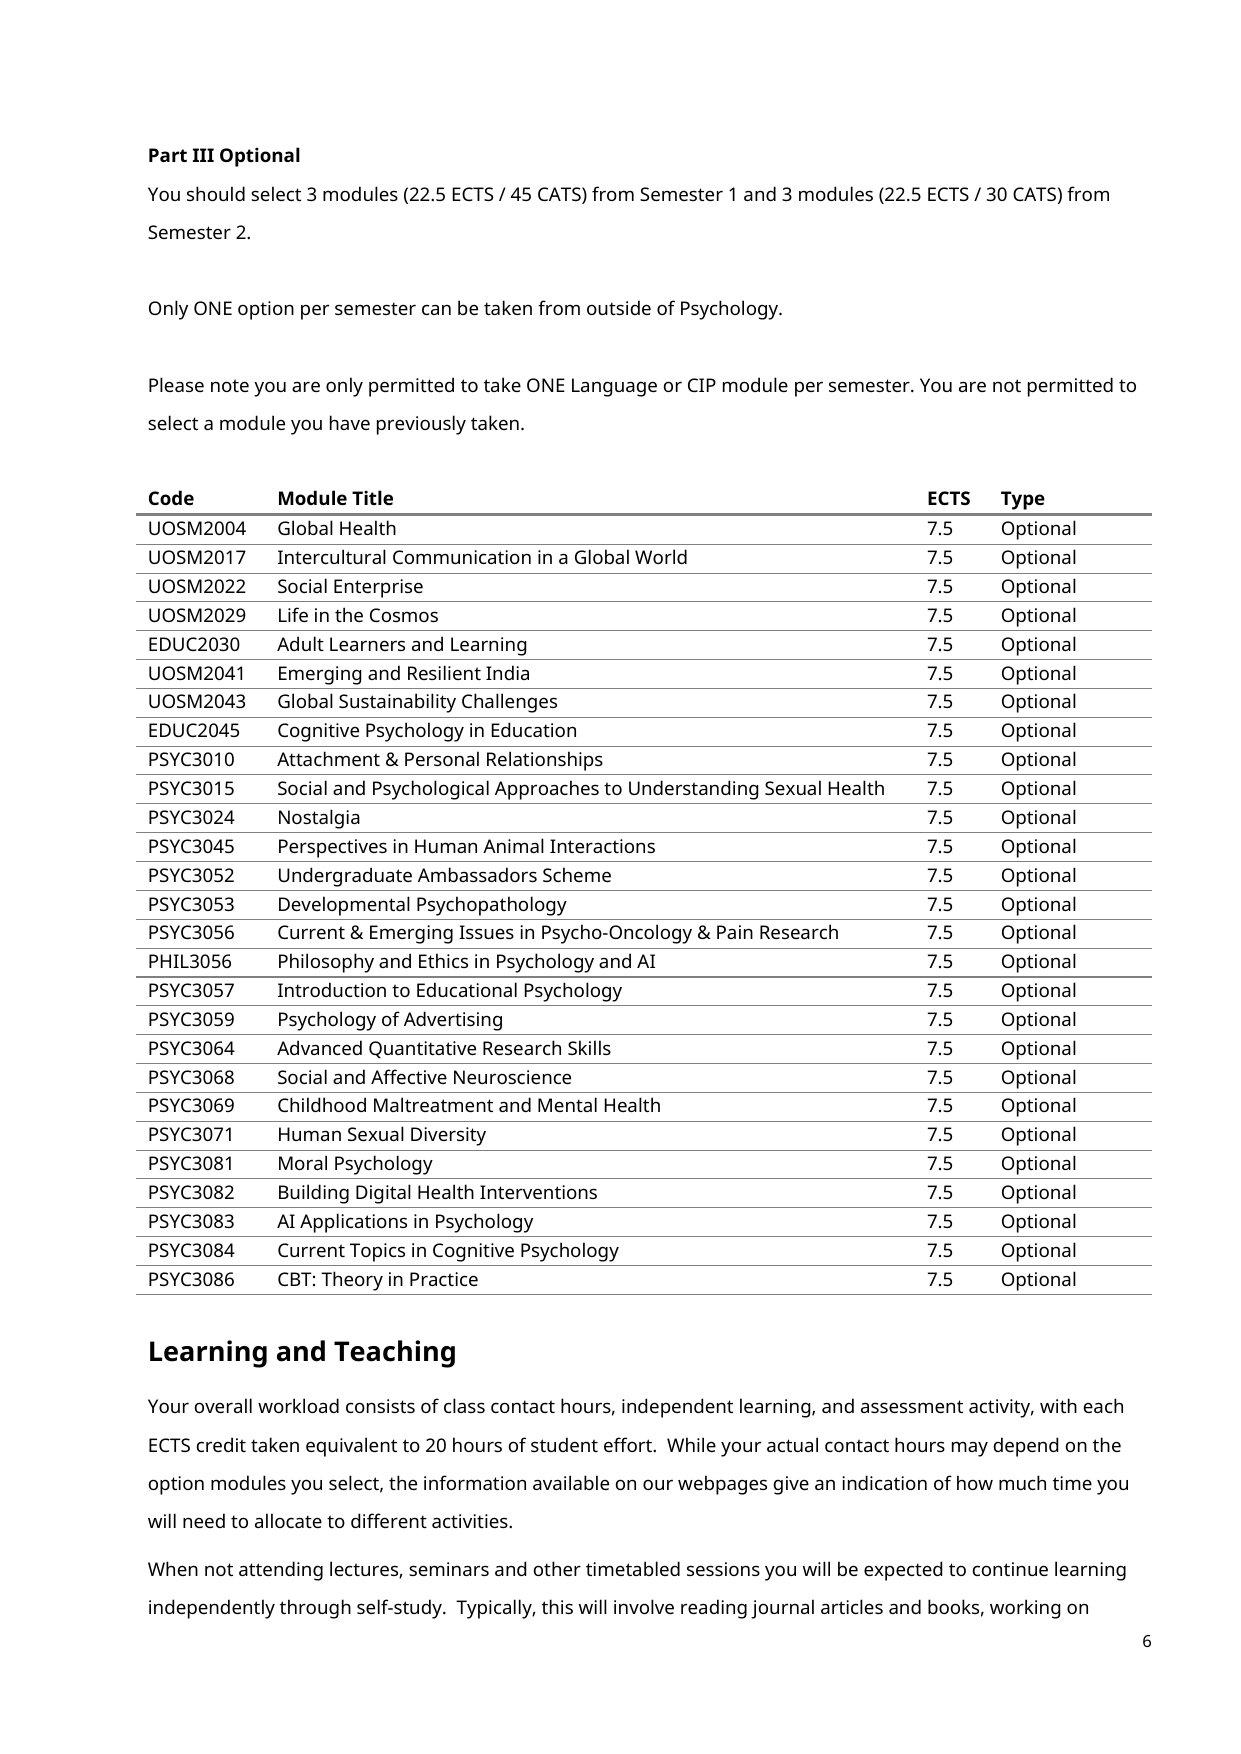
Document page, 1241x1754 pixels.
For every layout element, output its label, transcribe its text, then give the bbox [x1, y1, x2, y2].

table_cell Optional [989, 775, 1152, 803]
table_cell UOSM2043 [136, 689, 266, 717]
table_cell UOSM2017 [136, 545, 266, 572]
table_cell 7.5 [916, 689, 989, 717]
table_cell Optional [989, 718, 1152, 746]
table_cell CBT: Theory in Practice [266, 1266, 916, 1294]
table_cell Optional [989, 1151, 1152, 1178]
text Your overall workload consists of class contact hours, independent learning, and assessment activity, with each ECTS credit taken equivalent to 20 hours of student effort. While your actual contact hours may depend on the option modules you select, the information available on our webpages give an indication of how much time you will need to allocate to different activities. [148, 1394, 1152, 1534]
table_cell 7.5 [916, 1122, 989, 1149]
table_cell Human Sexual Diversity [266, 1122, 916, 1149]
table_cell PSYC3045 [136, 833, 266, 861]
table_cell 7.5 [916, 602, 989, 630]
table_cell 7.5 [916, 1035, 989, 1063]
table_cell PHIL3056 [136, 949, 266, 976]
table_cell PSYC3015 [136, 775, 266, 803]
table_cell PSYC3068 [136, 1064, 266, 1092]
table_cell Introduction to Educational Psychology [266, 978, 916, 1005]
table_cell Advanced Quantitative Research Skills [266, 1035, 916, 1063]
table_cell Optional [989, 689, 1152, 717]
table_cell Optional [989, 1035, 1152, 1063]
table_cell Optional [989, 545, 1152, 572]
table_cell UOSM2022 [136, 574, 266, 601]
table_cell Social and Psychological Approaches to Understanding Sexual Health [266, 775, 916, 803]
table_cell PSYC3053 [136, 891, 266, 919]
table_cell PSYC3010 [136, 747, 266, 774]
table_cell 7.5 [916, 718, 989, 746]
table_cell Optional [989, 1006, 1152, 1034]
table_cell Optional [989, 574, 1152, 601]
table_cell 7.5 [916, 1093, 989, 1121]
table_cell 7.5 [916, 920, 989, 947]
table_cell Optional [989, 804, 1152, 832]
table_cell 7.5 [916, 978, 989, 1005]
table_cell 7.5 [916, 1208, 989, 1236]
table_cell Optional [989, 920, 1152, 947]
table_cell 7.5 [916, 574, 989, 601]
table_cell UOSM2041 [136, 660, 266, 688]
table_cell Philosophy and Ethics in Psychology and AI [266, 949, 916, 976]
table_cell 7.5 [916, 1151, 989, 1178]
table_cell 7.5 [916, 833, 989, 861]
table_cell 7.5 [916, 660, 989, 688]
table_cell PSYC3084 [136, 1237, 266, 1265]
table_cell Global Health [266, 516, 916, 543]
table_cell PSYC3059 [136, 1006, 266, 1034]
table_cell PSYC3083 [136, 1208, 266, 1236]
table_cell Optional [989, 1208, 1152, 1236]
table_cell 7.5 [916, 1179, 989, 1207]
table_cell Optional [989, 747, 1152, 774]
table_cell PSYC3056 [136, 920, 266, 947]
table_cell Global Sustainability Challenges [266, 689, 916, 717]
table_cell PSYC3052 [136, 862, 266, 890]
table_cell 7.5 [916, 545, 989, 572]
table_cell Intercultural Communication in a Global World [266, 545, 916, 572]
table_cell Code [136, 485, 266, 513]
table_cell Childhood Maltreatment and Mental Health [266, 1093, 916, 1121]
table_cell Social and Affective Neuroscience [266, 1064, 916, 1092]
table_cell Undergraduate Ambassadors Scheme [266, 862, 916, 890]
table_cell Current Topics in Cognitive Psychology [266, 1237, 916, 1265]
table_cell AI Applications in Psychology [266, 1208, 916, 1236]
table_cell Nostalgia [266, 804, 916, 832]
table_cell Moral Psychology [266, 1151, 916, 1178]
table_cell 7.5 [916, 1266, 989, 1294]
table_cell Building Digital Health Interventions [266, 1179, 916, 1207]
table_cell Social Enterprise [266, 574, 916, 601]
table_cell Optional [989, 1122, 1152, 1149]
table_cell 7.5 [916, 747, 989, 774]
table_cell 7.5 [916, 1237, 989, 1265]
table_cell 7.5 [916, 631, 989, 659]
table_cell Module Title [266, 485, 916, 513]
table_cell 7.5 [916, 1006, 989, 1034]
table_cell Adult Learners and Learning [266, 631, 916, 659]
table_cell Optional [989, 978, 1152, 1005]
table_cell Optional [989, 1179, 1152, 1207]
table_cell PSYC3057 [136, 978, 266, 1005]
table_cell 7.5 [916, 891, 989, 919]
table_cell PSYC3071 [136, 1122, 266, 1149]
table_cell Optional [989, 1266, 1152, 1294]
subtitle Learning and Teaching [148, 1332, 1152, 1369]
table_cell Psychology of Advertising [266, 1006, 916, 1034]
table_cell Optional [989, 949, 1152, 976]
table_cell Optional [989, 1064, 1152, 1092]
table_cell Optional [989, 833, 1152, 861]
table_cell 7.5 [916, 775, 989, 803]
table_cell PSYC3082 [136, 1179, 266, 1207]
table_cell Type [989, 485, 1152, 513]
table_cell PSYC3069 [136, 1093, 266, 1121]
table_cell EDUC2030 [136, 631, 266, 659]
table_cell Optional [989, 891, 1152, 919]
table_cell Attachment & Personal Relationships [266, 747, 916, 774]
table_cell 7.5 [916, 949, 989, 976]
table_cell Optional [989, 602, 1152, 630]
table_cell Optional [989, 1237, 1152, 1265]
table_cell PSYC3064 [136, 1035, 266, 1063]
table_cell 7.5 [916, 804, 989, 832]
table_cell Emerging and Resilient India [266, 660, 916, 688]
table_cell Optional [989, 516, 1152, 543]
table_cell Perspectives in Human Animal Interactions [266, 833, 916, 861]
table_cell PSYC3024 [136, 804, 266, 832]
text When not attending lectures, seminars and other timetabled sessions you will be expected to continue learning independently through self-study. Typically, this will involve reading journal articles and books, working on [148, 1556, 1152, 1620]
table_cell Cognitive Psychology in Education [266, 718, 916, 746]
table_cell UOSM2004 [136, 516, 266, 543]
table_cell Optional [989, 660, 1152, 688]
table_cell EDUC2045 [136, 718, 266, 746]
table_cell PSYC3081 [136, 1151, 266, 1178]
table_cell 7.5 [916, 516, 989, 543]
table_cell Optional [989, 631, 1152, 659]
table_cell UOSM2029 [136, 602, 266, 630]
table_cell Optional [989, 862, 1152, 890]
table_cell Life in the Cosmos [266, 602, 916, 630]
table_cell Optional [989, 1093, 1152, 1121]
table_cell PSYC3086 [136, 1266, 266, 1294]
table_cell Developmental Psychopathology [266, 891, 916, 919]
table_cell 7.5 [916, 862, 989, 890]
table_cell 7.5 [916, 1064, 989, 1092]
table_cell ECTS [916, 485, 989, 513]
table_cell Current & Emerging Issues in Psycho-Oncology & Pain Research [266, 920, 916, 947]
table_cell Part III Optional You should select 3 modules (22.5 ECTS / 45 CATS) from Semester 1 and 3 modules (22.5 ECTS / 30 CATS) from Semester 2. Only ONE option per semester can be taken from outside of Psychology. Please note you are only permitted to take ONE Language or CIP module per semester. You are not permitted to select a module you have previously taken. [136, 104, 1152, 485]
